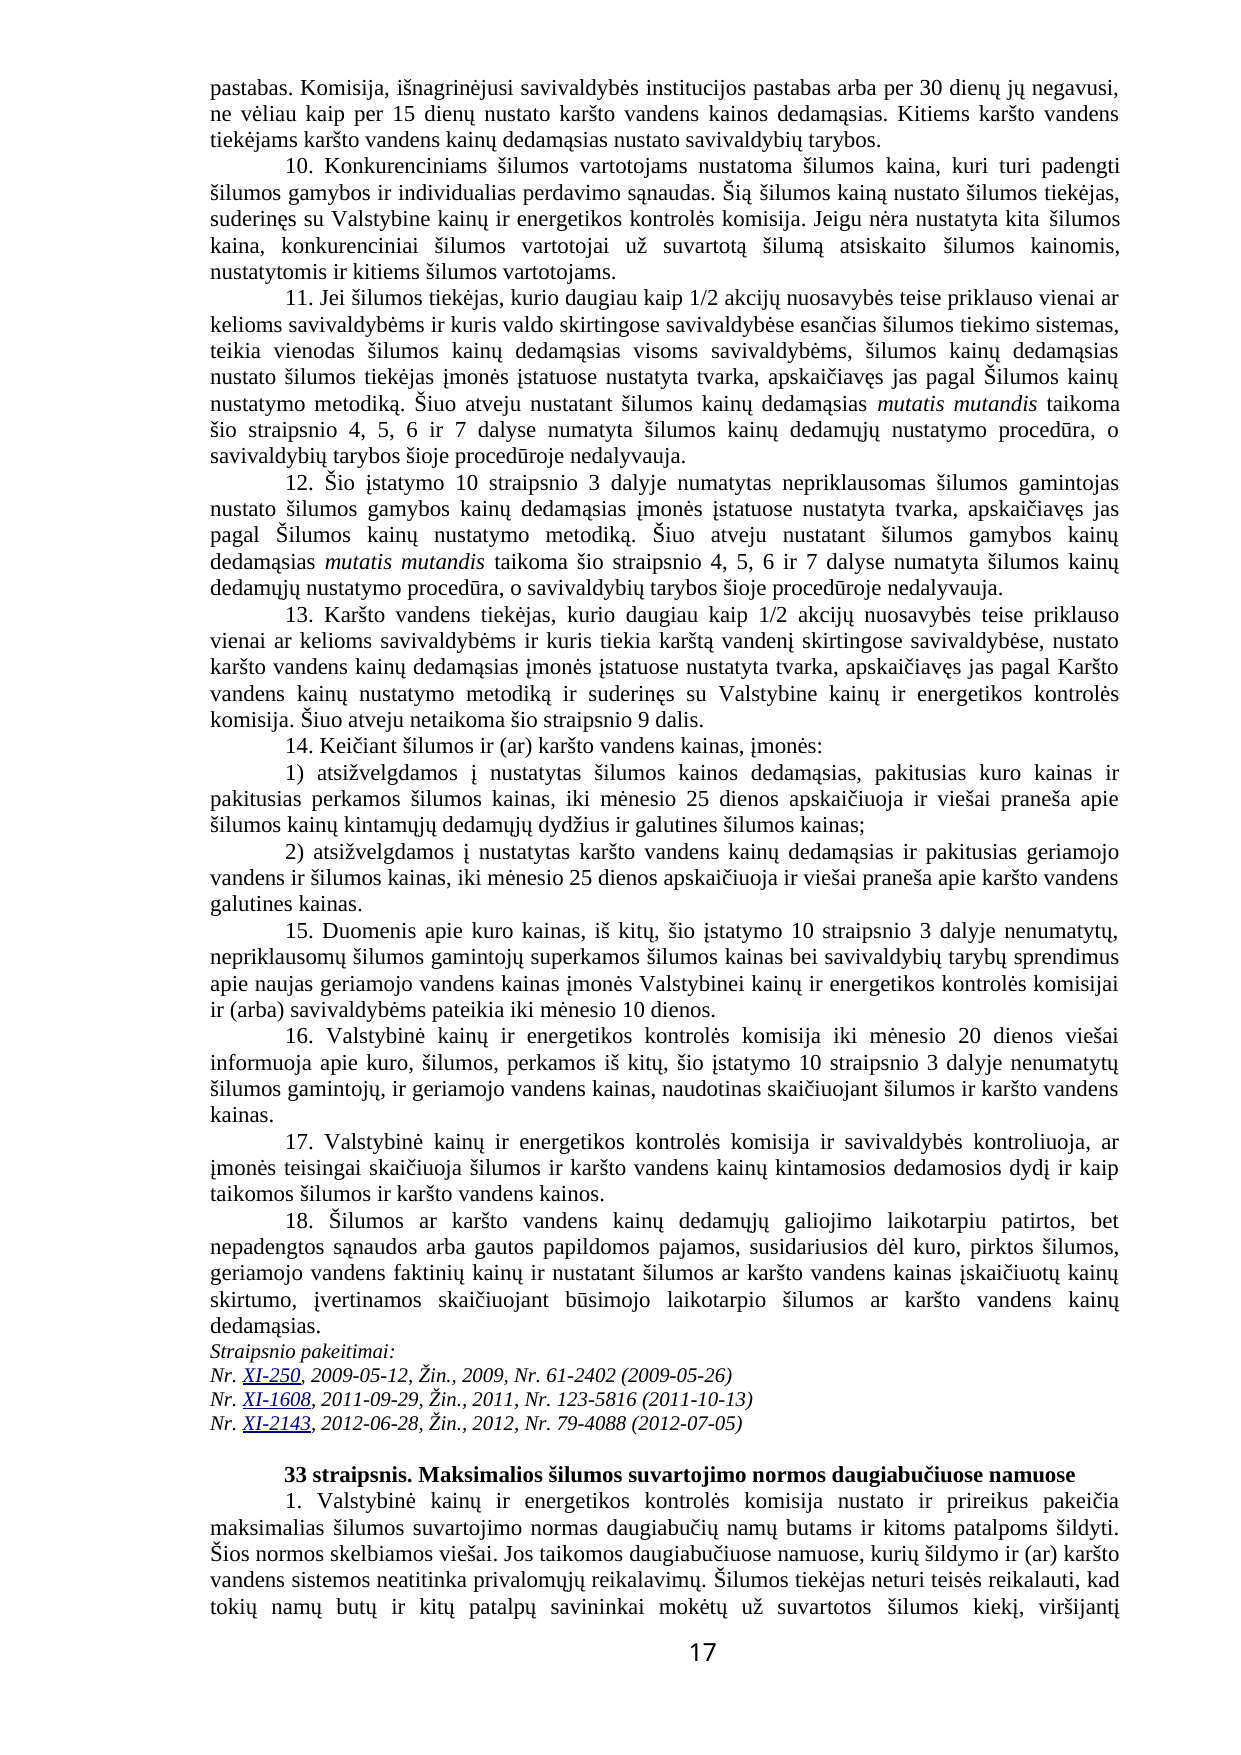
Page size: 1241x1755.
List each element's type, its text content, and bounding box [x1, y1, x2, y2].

text 15. Duomenis apie kuro kainas, iš kitų, šio įstatymo 10 straipsnio 3 dalyje nenumatytų, nepriklausomų šilumos gamintojų superkamos šilumos kainas bei savivaldybių tarybų sprendimus apie naujas geriamojo vandens kainas įmonės Valstybinei kainų ir energetikos kontrolės komisijai ir (arba) savivaldybėms pateikia iki mėnesio 10 dienos. [210, 917, 1120, 1022]
text 18. Šilumos ar karšto vandens kainų dedamųjų galiojimo laikotarpiu patirtos, bet nepadengtos sąnaudos arba gautos papildomos pajamos, susidariusios dėl kuro, pirktos šilumos, geriamojo vandens faktinių kainų ir nustatant šilumos ar karšto vandens kainas įskaičiuotų kainų skirtumo, įvertinamos skaičiuojant būsimojo laikotarpio šilumos ar karšto vandens kainų dedamąsias. [210, 1207, 1120, 1338]
text 13. Karšto vandens tiekėjas, kurio daugiau kaip 1/2 akcijų nuosavybės teise priklauso vienai ar kelioms savivaldybėms ir kuris tiekia karštą vandenį skirtingose savivaldybėse, nustato karšto vandens kainų dedamąsias įmonės įstatuose nustatyta tvarka, apskaičiavęs jas pagal Karšto vandens kainų nustatymo metodiką ir suderinęs su Valstybine kainų ir energetikos kontrolės komisija. Šiuo atveju netaikoma šio straipsnio 9 dalis. [210, 601, 1120, 732]
text 33 straipsnis. Maksimalios šilumos suvartojimo normos daugiabučiuose namuose [284, 1461, 1120, 1487]
text 2) atsižvelgdamos į nustatytas karšto vandens kainų dedamąsias ir pakitusias geriamojo vandens ir šilumos kainas, iki mėnesio 25 dienos apskaičiuoja ir viešai praneša apie karšto vandens galutines kainas. [210, 838, 1120, 917]
text 16. Valstybinė kainų ir energetikos kontrolės komisija iki mėnesio 20 dienos viešai informuoja apie kuro, šilumos, perkamos iš kitų, šio įstatymo 10 straipsnio 3 dalyje nenumatytų šilumos gamintojų, ir geriamojo vandens kainas, naudotinas skaičiuojant šilumos ir karšto vandens kainas. [210, 1022, 1120, 1128]
text 10. Konkurenciniams šilumos vartotojams nustatoma šilumos kaina, kuri turi padengti šilumos gamybos ir individualias perdavimo sąnaudas. Šią šilumos kainą nustato šilumos tiekėjas, suderinęs su Valstybine kainų ir energetikos kontrolės komisija. Jeigu nėra nustatyta kita šilumos kaina, konkurenciniai šilumos vartotojai už suvartotą šilumą atsiskaito šilumos kainomis, nustatytomis ir kitiems šilumos vartotojams. [210, 153, 1120, 284]
text Nr. XI-1608, 2011-09-29, Žin., 2011, Nr. 123-5816 (2011-10-13) [210, 1387, 1120, 1411]
text 1. Valstybinė kainų ir energetikos kontrolės komisija nustato ir prireikus pakeičia maksimalias šilumos suvartojimo normas daugiabučių namų butams ir kitoms patalpoms šildyti. Šios normos skelbiamos viešai. Jos taikomos daugiabučiuose namuose, kurių šildymo ir (ar) karšto vandens sistemos neatitinka privalomųjų reikalavimų. Šilumos tiekėjas neturi teisės reikalauti, kad tokių namų butų ir kitų patalpų savininkai mokėtų už suvartotos šilumos kiekį, viršijantį [210, 1487, 1120, 1619]
text pastabas. Komisija, išnagrinėjusi savivaldybės institucijos pastabas arba per 30 dienų jų negavusi, ne vėliau kaip per 15 dienų nustato karšto vandens kainos dedamąsias. Kitiems karšto vandens tiekėjams karšto vandens kainų dedamąsias nustato savivaldybių tarybos. [210, 73, 1120, 153]
text Nr. XI-250, 2009-05-12, Žin., 2009, Nr. 61-2402 (2009-05-26) [210, 1363, 1120, 1387]
text 1) atsižvelgdamos į nustatytas šilumos kainos dedamąsias, pakitusias kuro kainas ir pakitusias perkamos šilumos kainas, iki mėnesio 25 dienos apskaičiuoja ir viešai praneša apie šilumos kainų kintamųjų dedamųjų dydžius ir galutines šilumos kainas; [210, 759, 1120, 838]
text Straipsnio pakeitimai: [210, 1338, 1120, 1363]
text Nr. XI-2143, 2012-06-28, Žin., 2012, Nr. 79-4088 (2012-07-05) [210, 1411, 1120, 1435]
text 11. Jei šilumos tiekėjas, kurio daugiau kaip 1/2 akcijų nuosavybės teise priklauso vienai ar kelioms savivaldybėms ir kuris valdo skirtingose savivaldybėse esančias šilumos tiekimo sistemas, teikia vienodas šilumos kainų dedamąsias visoms savivaldybėms, šilumos kainų dedamąsias nustato šilumos tiekėjas įmonės įstatuose nustatyta tvarka, apskaičiavęs jas pagal Šilumos kainų nustatymo metodiką. Šiuo atveju nustatant šilumos kainų dedamąsias mutatis mutandis taikoma šio straipsnio 4, 5, 6 ir 7 dalyse numatyta šilumos kainų dedamųjų nustatymo procedūra, o savivaldybių tarybos šioje procedūroje nedalyvauja. [210, 284, 1120, 469]
text 12. Šio įstatymo 10 straipsnio 3 dalyje numatytas nepriklausomas šilumos gamintojas nustato šilumos gamybos kainų dedamąsias įmonės įstatuose nustatyta tvarka, apskaičiavęs jas pagal Šilumos kainų nustatymo metodiką. Šiuo atveju nustatant šilumos gamybos kainų dedamąsias mutatis mutandis taikoma šio straipsnio 4, 5, 6 ir 7 dalyse numatyta šilumos kainų dedamųjų nustatymo procedūra, o savivaldybių tarybos šioje procedūroje nedalyvauja. [210, 469, 1120, 601]
text 14. Keičiant šilumos ir (ar) karšto vandens kainas, įmonės: [210, 732, 1120, 759]
text 17. Valstybinė kainų ir energetikos kontrolės komisija ir savivaldybės kontroliuoja, ar įmonės teisingai skaičiuoja šilumos ir karšto vandens kainų kintamosios dedamosios dydį ir kaip taikomos šilumos ir karšto vandens kainos. [210, 1128, 1120, 1207]
